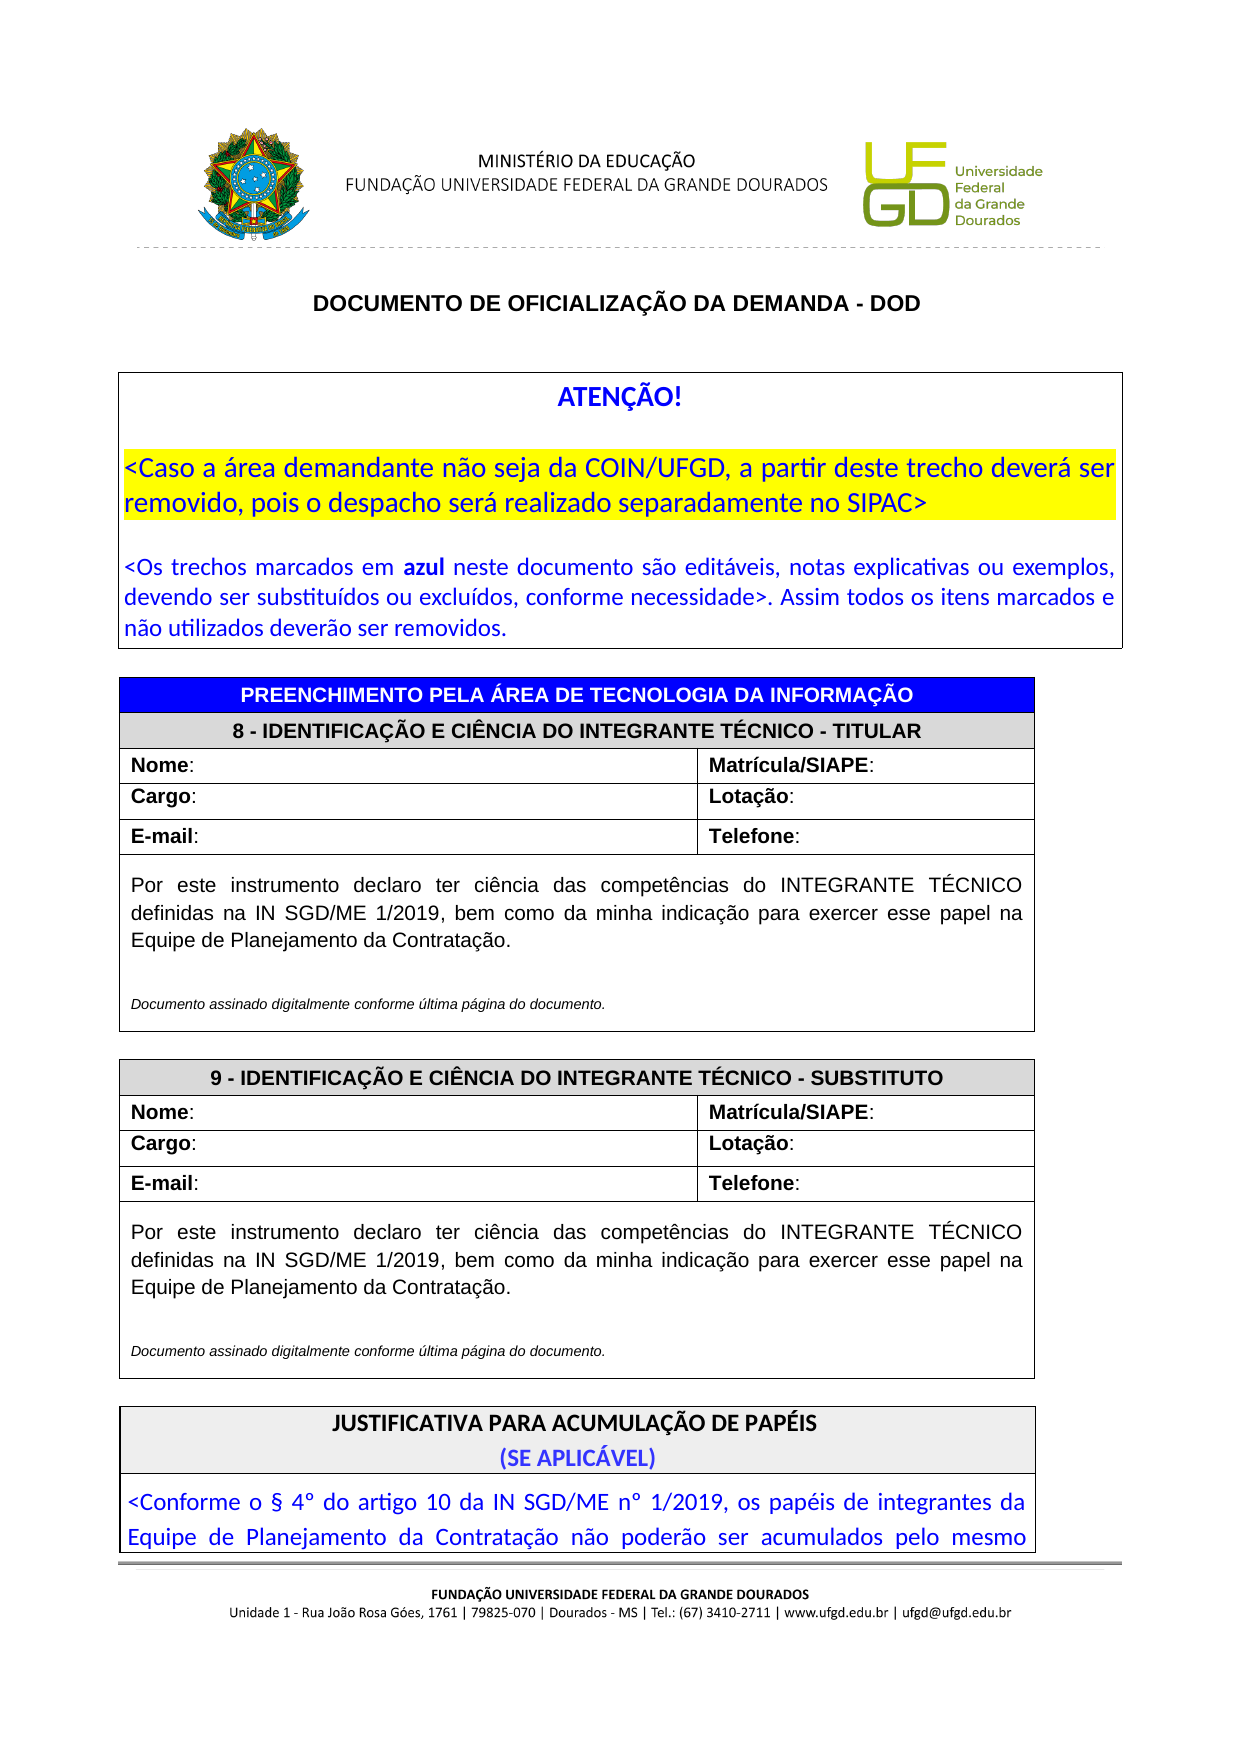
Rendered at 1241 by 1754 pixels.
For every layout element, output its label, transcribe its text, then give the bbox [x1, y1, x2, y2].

table_cell Nome: [120, 1096, 697, 1130]
table_cell Matrícula/SIAPE: [698, 749, 1034, 783]
table_cell Lotação: [698, 1131, 1034, 1166]
picture [135, 118, 1105, 257]
table_cell <Conforme o § 4º do artigo 10 da IN SGD/ME nº 1/2019, os papéis de integrantes da Equipe de Planejamento da Contratação não poderão ser acumulados pelo mesmo [121, 1474, 1035, 1552]
table_header PREENCHIMENTO PELA ÁREA DE TECNOLOGIA DA INFORMAÇÃO [120, 678, 1034, 712]
table_header 9 - IDENTIFICAÇÃO E CIÊNCIA DO INTEGRANTE TÉCNICO - SUBSTITUTO [120, 1060, 1034, 1095]
table_cell Por este instrumento declaro ter ciência das competências do INTEGRANTE TÉCNICO definidas na IN SGD/ME 1/2019, bem como da minha indicação para exercer esse papel na Equipe de Planejamento da Contratação. Documento assinado digitalmente conforme última página do documento. [120, 1202, 1034, 1378]
table_cell 8 - IDENTIFICAÇÃO E CIÊNCIA DO INTEGRANTE TÉCNICO - TITULAR [120, 713, 1034, 748]
table_cell Matrícula/SIAPE: [698, 1096, 1034, 1130]
table_cell Por este instrumento declaro ter ciência das competências do INTEGRANTE TÉCNICO definidas na IN SGD/ME 1/2019, bem como da minha indicação para exercer esse papel na Equipe de Planejamento da Contratação. Documento assinado digitalmente conforme última página do documento. [120, 855, 1034, 1031]
table_cell Cargo: [120, 784, 697, 818]
table_cell Telefone: [698, 1167, 1034, 1201]
table_cell Telefone: [698, 820, 1034, 854]
table_cell Nome: [120, 749, 697, 783]
table_header ATENÇÃO! <Caso a área demandante não seja da COIN/UFGD, a partir deste trecho deverá ser removido, pois o despacho será realizado separadamente no SIPAC> <Os trechos marcados em azul neste documento são editáveis, notas explicativas ou exemplos, devendo ser substituídos ou excluídos, conforme necessidade>. Assim todos os itens marcados e não utilizados deverão ser removidos. [119, 373, 1122, 648]
picture [135, 1566, 1105, 1636]
table_cell Cargo: [120, 1131, 697, 1166]
table_cell E-mail: [120, 820, 697, 854]
table_header JUSTIFICATIVA PARA ACUMULAÇÃO DE PAPÉIS (SE APLICÁVEL) [121, 1407, 1035, 1473]
table_cell Lotação: [698, 784, 1034, 818]
table_cell E-mail: [120, 1167, 697, 1201]
